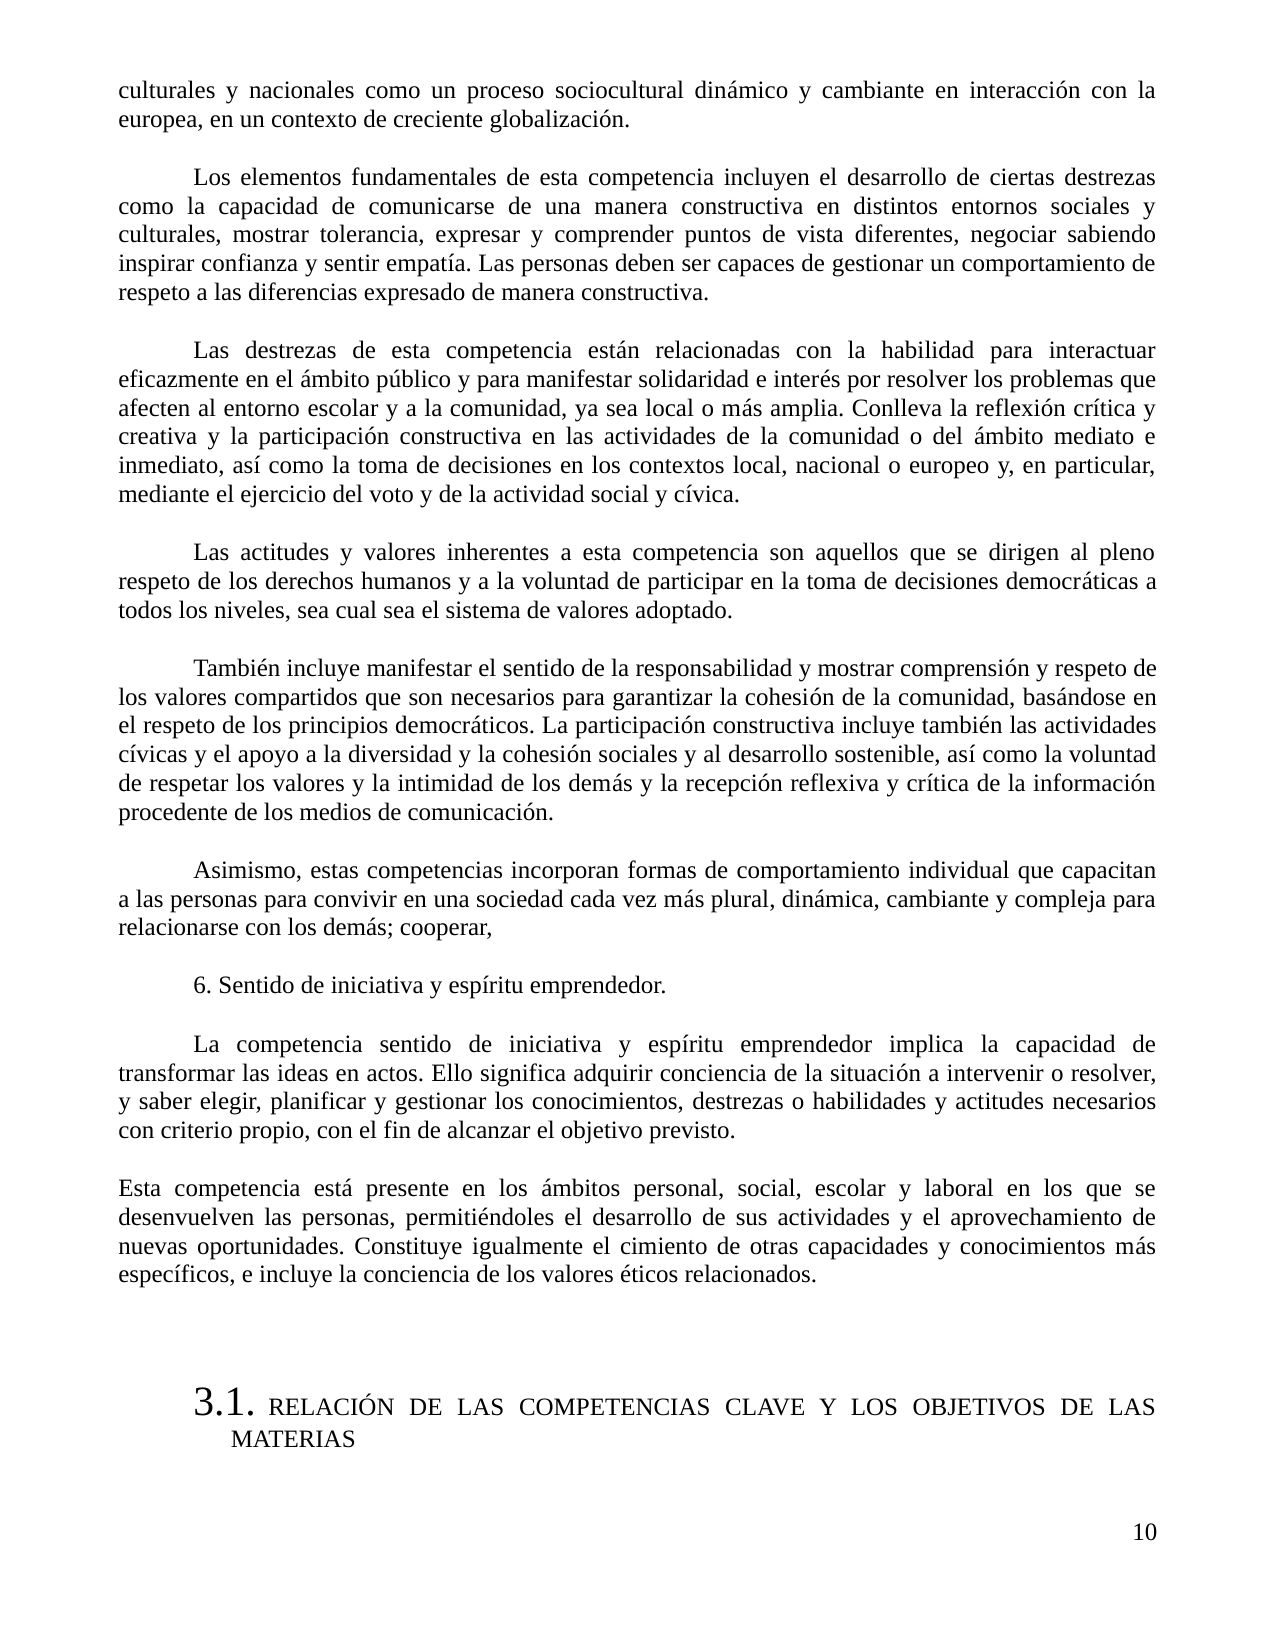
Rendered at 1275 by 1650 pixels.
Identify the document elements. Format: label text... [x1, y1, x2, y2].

list RELACIÓN DE LAS COMPETENCIAS CLAVE Y LOS OBJETIVOS DE LAS MATERIAS [193, 1376, 1157, 1453]
text Asimismo, estas competencias incorporan formas de comportamiento individual que capacitan a las personas para convivir en una sociedad cada vez más plural, dinámica, cambiante y compleja para relacionarse con los demás; cooperar, [118, 855, 1157, 941]
text También incluye manifestar el sentido de la responsabilidad y mostrar comprensión y respeto de los valores compartidos que son necesarios para garantizar la cohesión de la comunidad, basándose en el respeto de los principios democráticos. La participación constructiva incluye también las actividades cívicas y el apoyo a la diversidad y la cohesión sociales y al desarrollo sostenible, así como la voluntad de respetar los valores y la intimidad de los demás y la recepción reflexiva y crítica de la información procedente de los medios de comunicación. [118, 653, 1157, 825]
text Las destrezas de esta competencia están relacionadas con la habilidad para interactuar eficazmente en el ámbito público y para manifestar solidaridad e interés por resolver los problemas que afecten al entorno escolar y a la comunidad, ya sea local o más amplia. Conlleva la reflexión crítica y creativa y la participación constructiva en las actividades de la comunidad o del ámbito mediato e inmediato, así como la toma de decisiones en los contextos local, nacional o europeo y, en particular, mediante el ejercicio del voto y de la actividad social y cívica. [118, 335, 1157, 508]
text 6. Sentido de iniciativa y espíritu emprendedor. [118, 971, 1157, 999]
text Las actitudes y valores inherentes a esta competencia son aquellos que se dirigen al pleno respeto de los derechos humanos y a la voluntad de participar en la toma de decisiones democráticas a todos los niveles, sea cual sea el sistema de valores adoptado. [118, 537, 1157, 623]
text culturales y nacionales como un proceso sociocultural dinámico y cambiante en interacción con la europea, en un contexto de creciente globalización. [118, 75, 1157, 132]
text Esta competencia está presente en los ámbitos personal, social, escolar y laboral en los que se desenvuelven las personas, permitiéndoles el desarrollo de sus actividades y el aprovechamiento de nuevas oportunidades. Constituye igualmente el cimiento de otras capacidades y conocimientos más específicos, e incluye la conciencia de los valores éticos relacionados. [118, 1173, 1157, 1288]
text Los elementos fundamentales de esta competencia incluyen el desarrollo de ciertas destrezas como la capacidad de comunicarse de una manera constructiva en distintos entornos sociales y culturales, mostrar tolerancia, expresar y comprender puntos de vista diferentes, negociar sabiendo inspirar confianza y sentir empatía. Las personas deben ser capaces de gestionar un comportamiento de respeto a las diferencias expresado de manera constructiva. [118, 162, 1157, 306]
text La competencia sentido de iniciativa y espíritu emprendedor implica la capacidad de transformar las ideas en actos. Ello significa adquirir conciencia de la situación a intervenir o resolver, y saber elegir, planificar y gestionar los conocimientos, destrezas o habilidades y actitudes necesarios con criterio propio, con el fin de alcanzar el objetivo previsto. [118, 1029, 1157, 1144]
